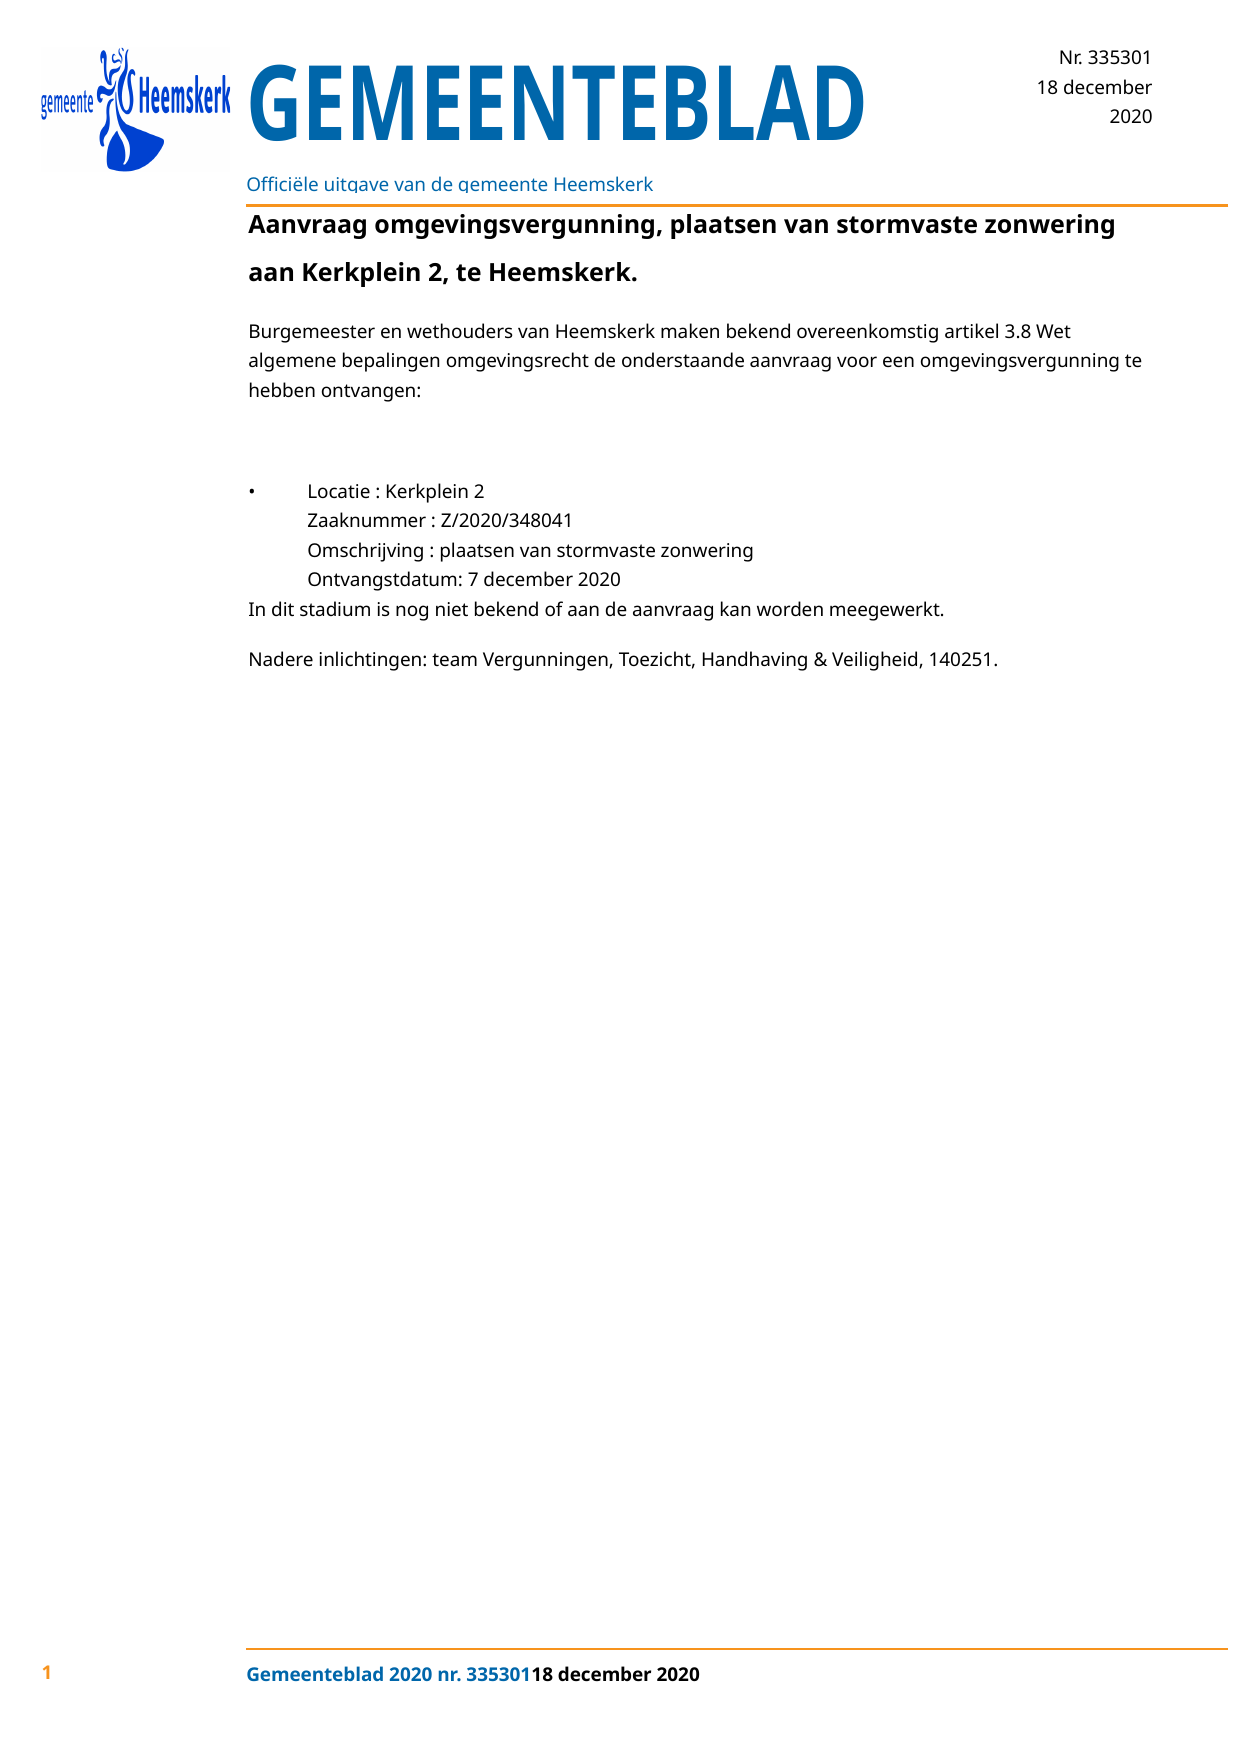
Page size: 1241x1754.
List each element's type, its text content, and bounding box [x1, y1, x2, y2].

list Omschrijving : plaatsen van stormvaste zonwering [248, 537, 1152, 563]
picture [41, 47, 231, 172]
text In dit stadium is nog niet bekend of aan de aanvraag kan worden meegewerkt. [248, 596, 1152, 622]
list Ontvangstdatum: 7 december 2020 [248, 567, 1152, 592]
text Aanvraag omgevingsvergunning, plaatsen van stormvaste zonwering aan Kerkplein 2, te Heemskerk. [248, 207, 1152, 288]
list Locatie : Kerkplein 2 [248, 478, 1152, 504]
list Zaaknummer : Z/2020/348041 [248, 507, 1152, 533]
text Nadere inlichtingen: team Vergunningen, Toezicht, Handhaving & Veiligheid, 140251. [248, 647, 1152, 672]
text Burgemeester en wethouders van Heemskerk maken bekend overeenkomstig artikel 3.8 Wet algemene bepalingen omgevingsrecht de onderstaande aanvraag voor een omgevingsvergunning te hebben ontvangen: [248, 318, 1152, 403]
